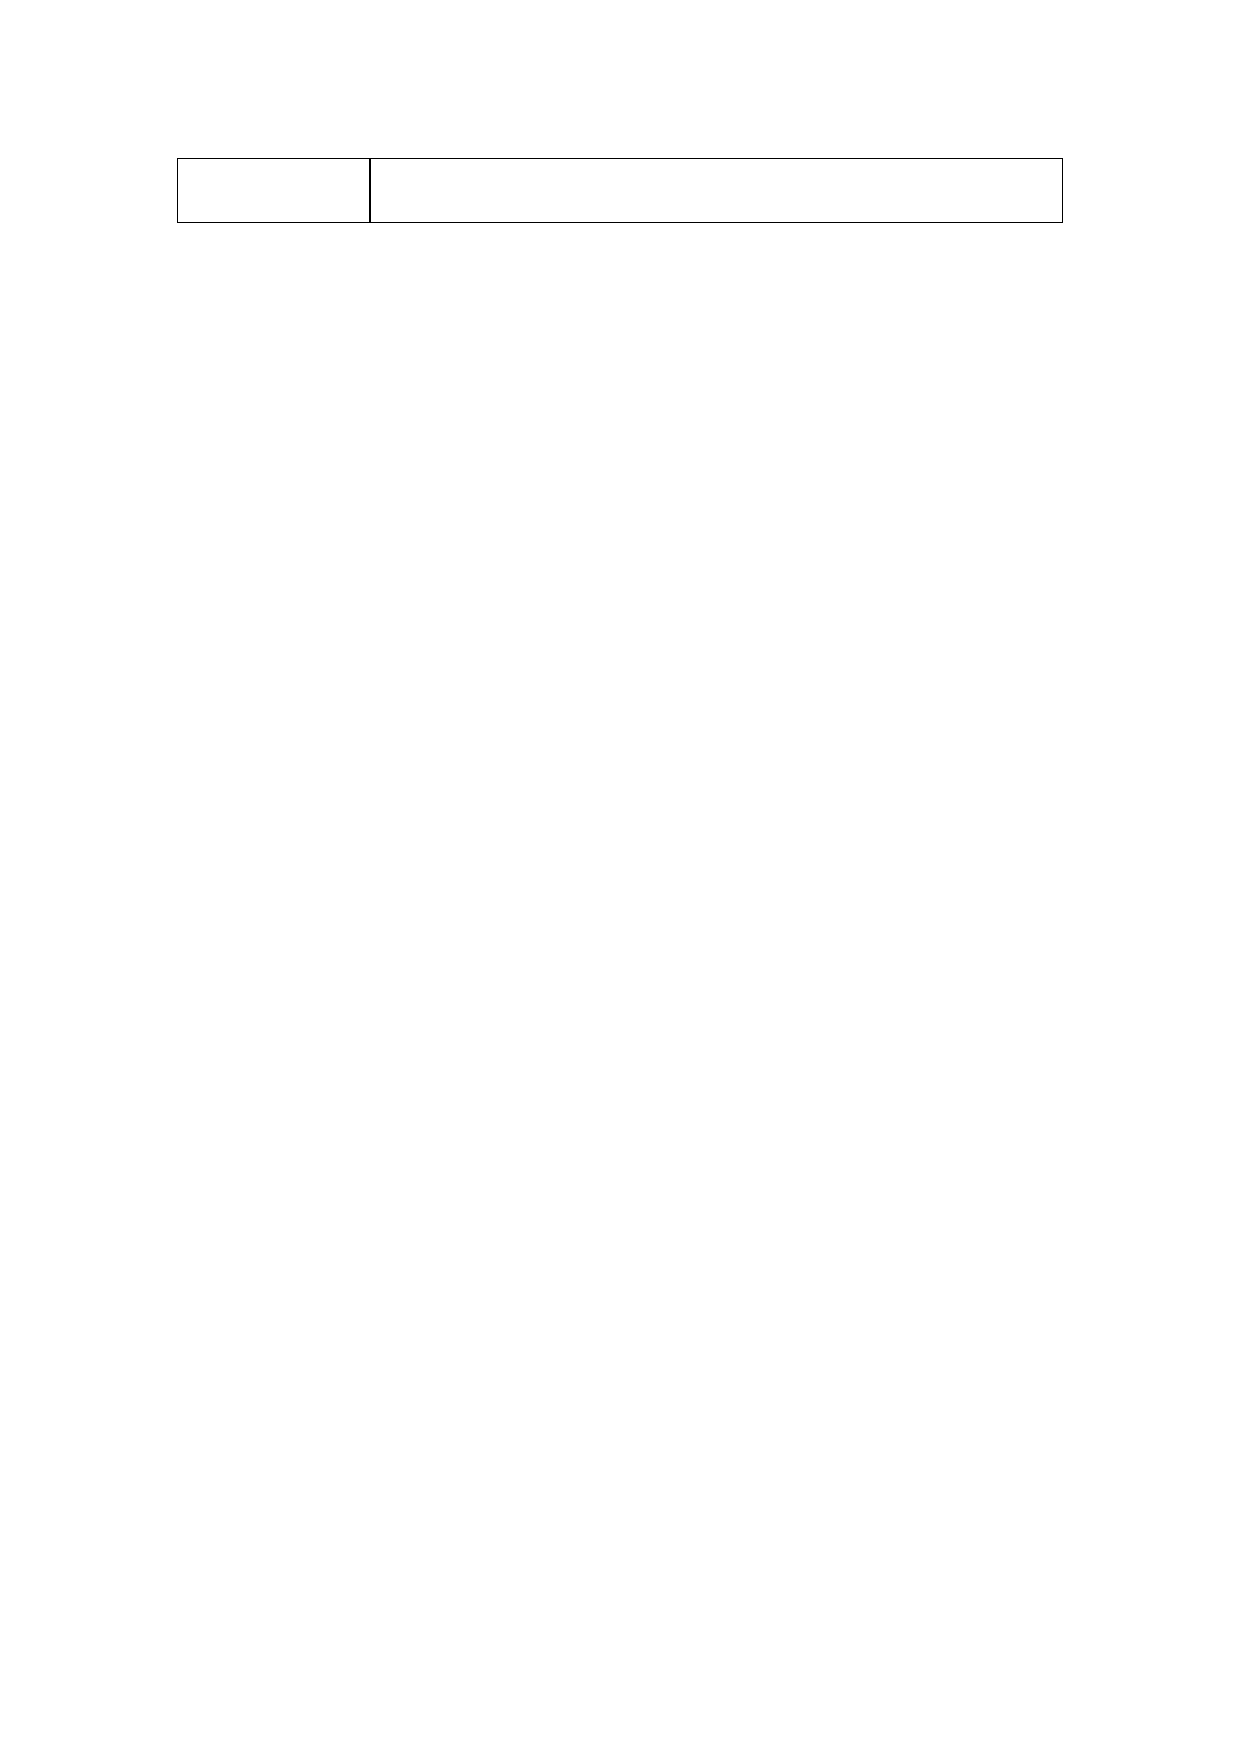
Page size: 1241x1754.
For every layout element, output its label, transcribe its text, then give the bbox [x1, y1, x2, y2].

table_cell [371, 159, 1062, 222]
table_cell 建議 [178, 159, 369, 222]
